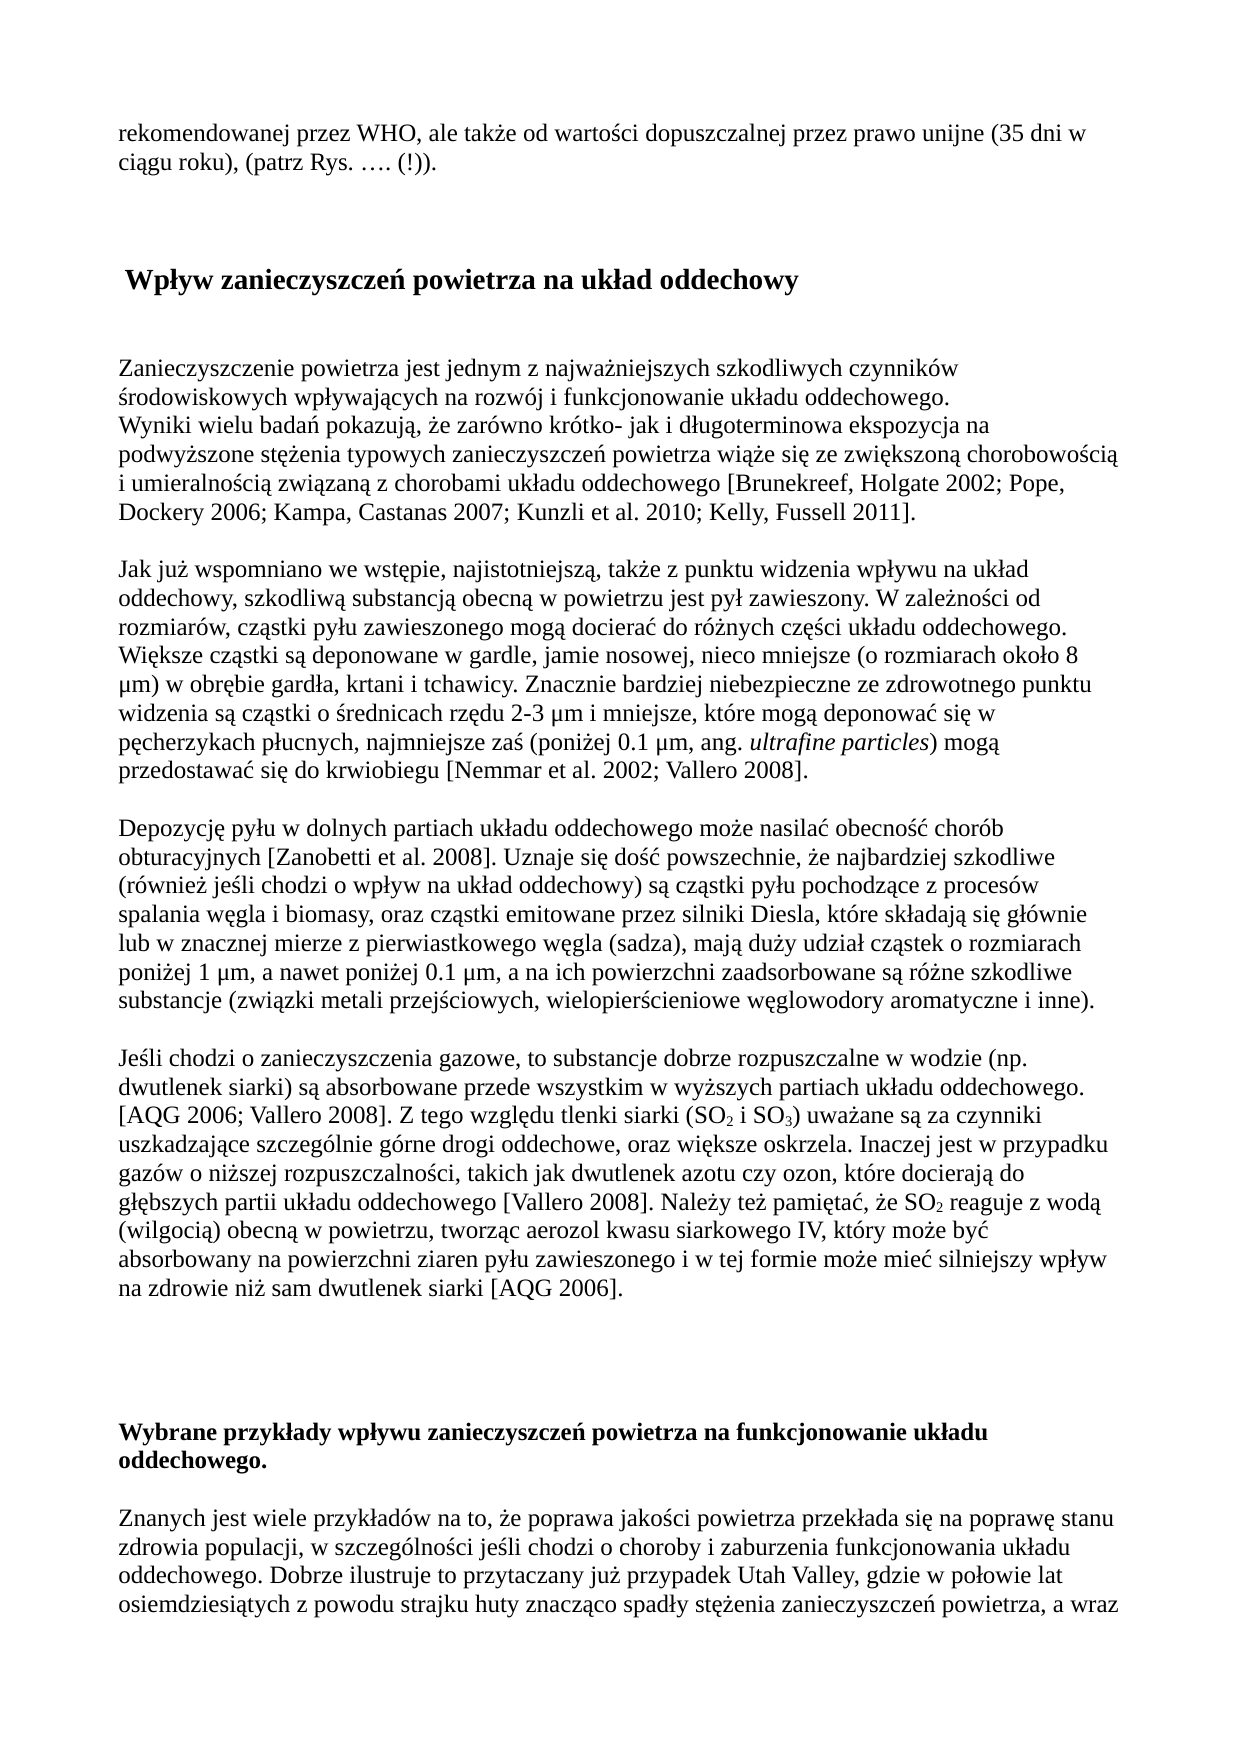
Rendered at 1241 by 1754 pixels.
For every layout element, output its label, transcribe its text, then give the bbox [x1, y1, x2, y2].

text Jeśli chodzi o zanieczyszczenia gazowe, to substancje dobrze rozpuszczalne w wodzie (np. dwutlenek siarki) są absorbowane przede wszystkim w wyższych partiach układu oddechowego. [AQG 2006; Vallero 2008]. Z tego względu tlenki siarki (SO2 i SO3) uważane są za czynniki uszkadzające szczególnie górne drogi oddechowe, oraz większe oskrzela. Inaczej jest w przypadku gazów o niższej rozpuszczalności, takich jak dwutlenek azotu czy ozon, które docierają do głębszych partii układu oddechowego [Vallero 2008]. Należy też pamiętać, że SO2 reaguje z wodą (wilgocią) obecną w powietrzu, tworząc aerozol kwasu siarkowego IV, który może być absorbowany na powierzchni ziaren pyłu zawieszonego i w tej formie może mieć silniejszy wpływ na zdrowie niż sam dwutlenek siarki [AQG 2006]. [118, 1043, 1122, 1302]
text rekomendowanej przez WHO, ale także od wartości dopuszczalnej przez prawo unijne (35 dni w ciągu roku), (patrz Rys. …. (!)). [118, 118, 1122, 176]
text Zanieczyszczenie powietrza jest jednym z najważniejszych szkodliwych czynników środowiskowych wpływających na rozwój i funkcjonowanie układu oddechowego. [118, 353, 1122, 410]
text Wpływ zanieczyszczeń powietrza na układ oddechowy [118, 262, 1122, 295]
text Depozycję pyłu w dolnych partiach układu oddechowego może nasilać obecność chorób obturacyjnych [Zanobetti et al. 2008]. Uznaje się dość powszechnie, że najbardziej szkodliwe (również jeśli chodzi o wpływ na układ oddechowy) są cząstki pyłu pochodzące z procesów spalania węgla i biomasy, oraz cząstki emitowane przez silniki Diesla, które składają się głównie lub w znacznej mierze z pierwiastkowego węgla (sadza), mają duży udział cząstek o rozmiarach poniżej 1 μm, a nawet poniżej 0.1 μm, a na ich powierzchni zaadsorbowane są różne szkodliwe substancje (związki metali przejściowych, wielopierścieniowe węglowodory aromatyczne i inne). [118, 813, 1122, 1014]
text Wyniki wielu badań pokazują, że zarówno krótko- jak i długoterminowa ekspozycja na podwyższone stężenia typowych zanieczyszczeń powietrza wiąże się ze zwiększoną chorobowością i umieralnością związaną z chorobami układu oddechowego [Brunekreef, Holgate 2002; Pope, Dockery 2006; Kampa, Castanas 2007; Kunzli et al. 2010; Kelly, Fussell 2011]. [118, 410, 1122, 525]
text Wybrane przykłady wpływu zanieczyszczeń powietrza na funkcjonowanie układu oddechowego. [118, 1417, 1122, 1474]
text Jak już wspomniano we wstępie, najistotniejszą, także z punktu widzenia wpływu na układ oddechowy, szkodliwą substancją obecną w powietrzu jest pył zawieszony. W zależności od rozmiarów, cząstki pyłu zawieszonego mogą docierać do różnych części układu oddechowego. Większe cząstki są deponowane w gardle, jamie nosowej, nieco mniejsze (o rozmiarach około 8 μm) w obrębie gardła, krtani i tchawicy. Znacznie bardziej niebezpieczne ze zdrowotnego punktu widzenia są cząstki o średnicach rzędu 2-3 μm i mniejsze, które mogą deponować się w pęcherzykach płucnych, najmniejsze zaś (poniżej 0.1 μm, ang. ultrafine particles) mogą przedostawać się do krwiobiegu [Nemmar et al. 2002; Vallero 2008]. [118, 554, 1122, 784]
